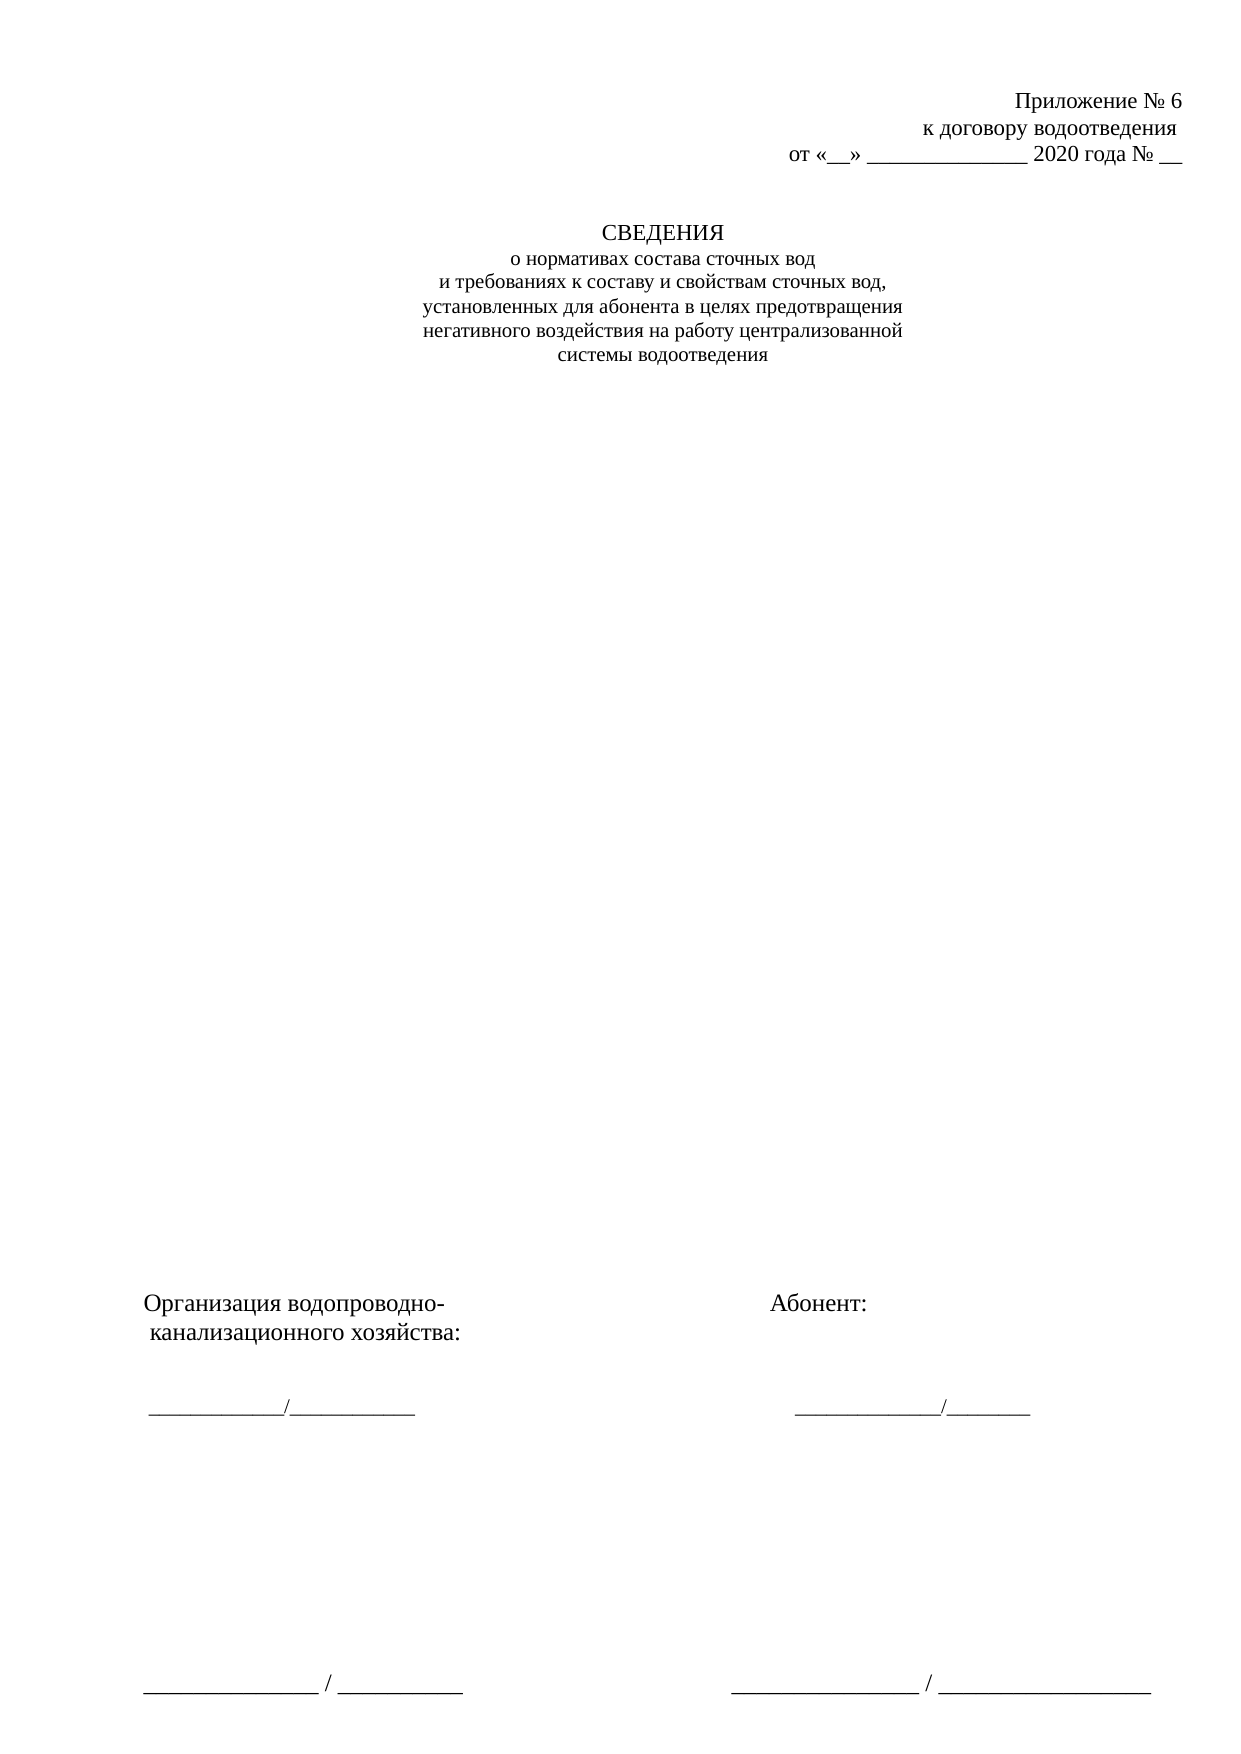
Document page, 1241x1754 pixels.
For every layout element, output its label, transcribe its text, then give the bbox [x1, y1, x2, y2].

text негативного воздействия на работу централизованной [143, 318, 1182, 342]
text СВЕДЕНИЯ [143, 219, 1182, 245]
text системы водоотведения [143, 342, 1182, 366]
text от «__» ______________ 2020 года № __ [143, 140, 1182, 166]
text и требованиях к составу и свойствам сточных вод, [143, 269, 1182, 293]
text о нормативах состава сточных вод [143, 245, 1182, 269]
text Приложение № 6 [143, 87, 1182, 114]
text канализационного хозяйства: [143, 1317, 1182, 1346]
text к договору водоотведения [143, 114, 1182, 140]
text установленных для абонента в целях предотвращения [143, 293, 1182, 318]
text Организация водопроводно- Абонент: [143, 1288, 1182, 1317]
text _____________/____________ ______________/________ [143, 1394, 1182, 1418]
